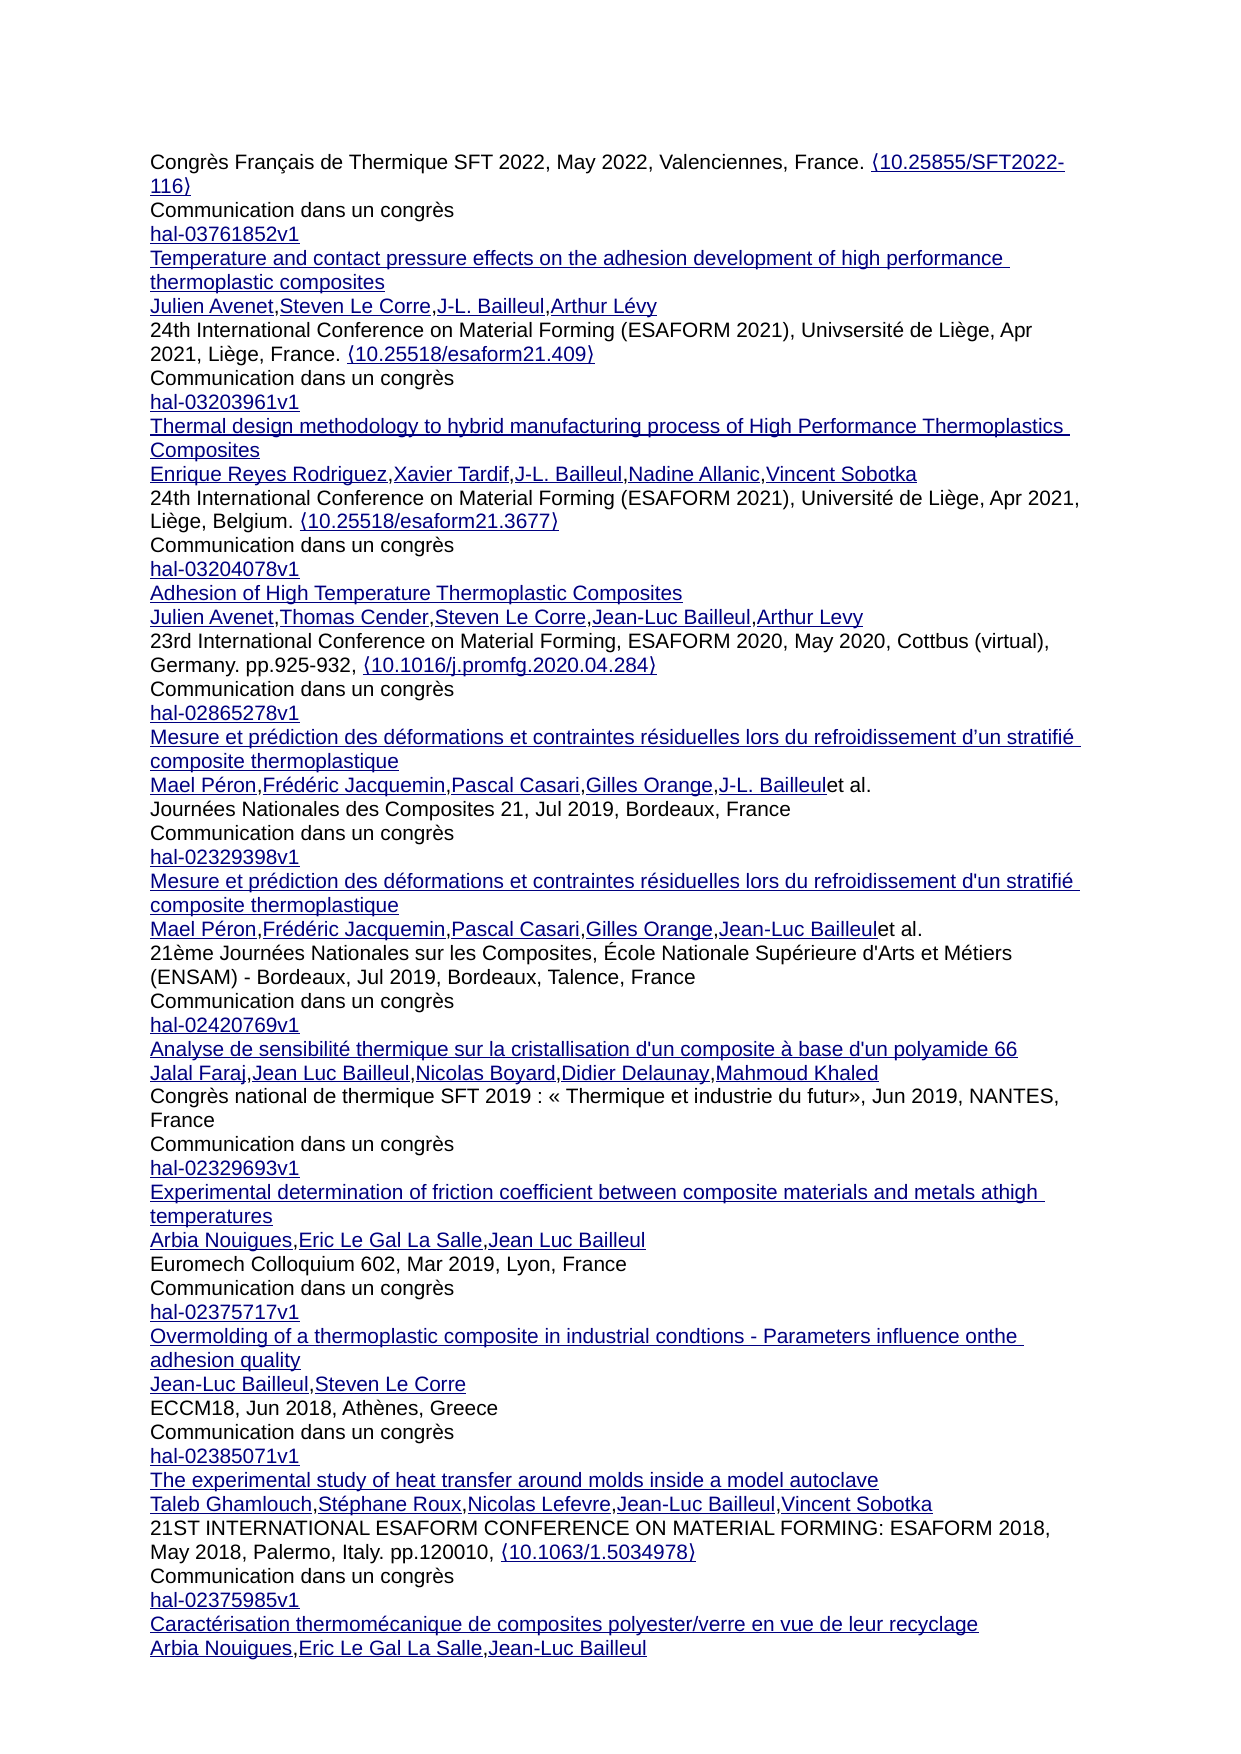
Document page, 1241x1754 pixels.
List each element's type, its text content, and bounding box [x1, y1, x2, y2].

table_cell Adhesion of High Temperature Thermoplastic Composites Julien Avenet,Thomas Cender,Steven Le Corre,Jean-Luc Bailleul,Arthur Levy 23rd International Conference on Material Forming, ESAFORM 2020, May 2020, Cottbus (virtual), Germany. pp.925-932, ⟨10.1016/j.promfg.2020.04.284⟩ Communication dans un congrès hal-02865278v1 [150, 581, 1090, 725]
table_cell Caractérisation thermomécanique de composites polyester/verre en vue de leur recyclage Arbia Nouigues,Eric Le Gal La Salle,Jean-Luc Bailleul [150, 1611, 1090, 1659]
table_cell Experimental determination of friction coefficient between composite materials and metals athigh temperatures Arbia Nouigues,Eric Le Gal La Salle,Jean Luc Bailleul Euromech Colloquium 602, Mar 2019, Lyon, France Communication dans un congrès hal-02375717v1 [150, 1180, 1090, 1324]
table_cell Mesure et prédiction des déformations et contraintes résiduelles lors du refroidissement d’un stratifié composite thermoplastique Mael Péron,Frédéric Jacquemin,Pascal Casari,Gilles Orange,J-L. Bailleulet al. Journées Nationales des Composites 21, Jul 2019, Bordeaux, France Communication dans un congrès hal-02329398v1 [150, 725, 1090, 869]
table_cell Congrès Français de Thermique SFT 2022, May 2022, Valenciennes, France. ⟨10.25855/SFT2022-116⟩ Communication dans un congrès hal-03761852v1 [150, 150, 1090, 246]
table_cell Thermal design methodology to hybrid manufacturing process of High Performance Thermoplastics Composites Enrique Reyes Rodriguez,Xavier Tardif,J-L. Bailleul,Nadine Allanic,Vincent Sobotka 24th International Conference on Material Forming (ESAFORM 2021), Université de Liège, Apr 2021, Liège, Belgium. ⟨10.25518/esaform21.3677⟩ Communication dans un congrès hal-03204078v1 [150, 414, 1090, 581]
table_cell The experimental study of heat transfer around molds inside a model autoclave Taleb Ghamlouch,Stéphane Roux,Nicolas Lefevre,Jean-Luc Bailleul,Vincent Sobotka 21ST INTERNATIONAL ESAFORM CONFERENCE ON MATERIAL FORMING: ESAFORM 2018, May 2018, Palermo, Italy. pp.120010, ⟨10.1063/1.5034978⟩ Communication dans un congrès hal-02375985v1 [150, 1468, 1090, 1611]
table_cell Overmolding of a thermoplastic composite in industrial condtions - Parameters influence onthe adhesion quality Jean-Luc Bailleul,Steven Le Corre ECCM18, Jun 2018, Athènes, Greece Communication dans un congrès hal-02385071v1 [150, 1324, 1090, 1468]
table_cell Analyse de sensibilité thermique sur la cristallisation d'un composite à base d'un polyamide 66 Jalal Faraj,Jean Luc Bailleul,Nicolas Boyard,Didier Delaunay,Mahmoud Khaled Congrès national de thermique SFT 2019 : « Thermique et industrie du futur», Jun 2019, NANTES, France Communication dans un congrès hal-02329693v1 [150, 1036, 1090, 1180]
table_cell Mesure et prédiction des déformations et contraintes résiduelles lors du refroidissement d'un stratifié composite thermoplastique Mael Péron,Frédéric Jacquemin,Pascal Casari,Gilles Orange,Jean-Luc Bailleulet al. 21ème Journées Nationales sur les Composites, École Nationale Supérieure d'Arts et Métiers (ENSAM) - Bordeaux, Jul 2019, Bordeaux, Talence, France Communication dans un congrès hal-02420769v1 [150, 869, 1090, 1036]
table_cell Temperature and contact pressure effects on the adhesion development of high performance thermoplastic composites Julien Avenet,Steven Le Corre,J-L. Bailleul,Arthur Lévy 24th International Conference on Material Forming (ESAFORM 2021), Univsersité de Liège, Apr 2021, Liège, France. ⟨10.25518/esaform21.409⟩ Communication dans un congrès hal-03203961v1 [150, 246, 1090, 413]
